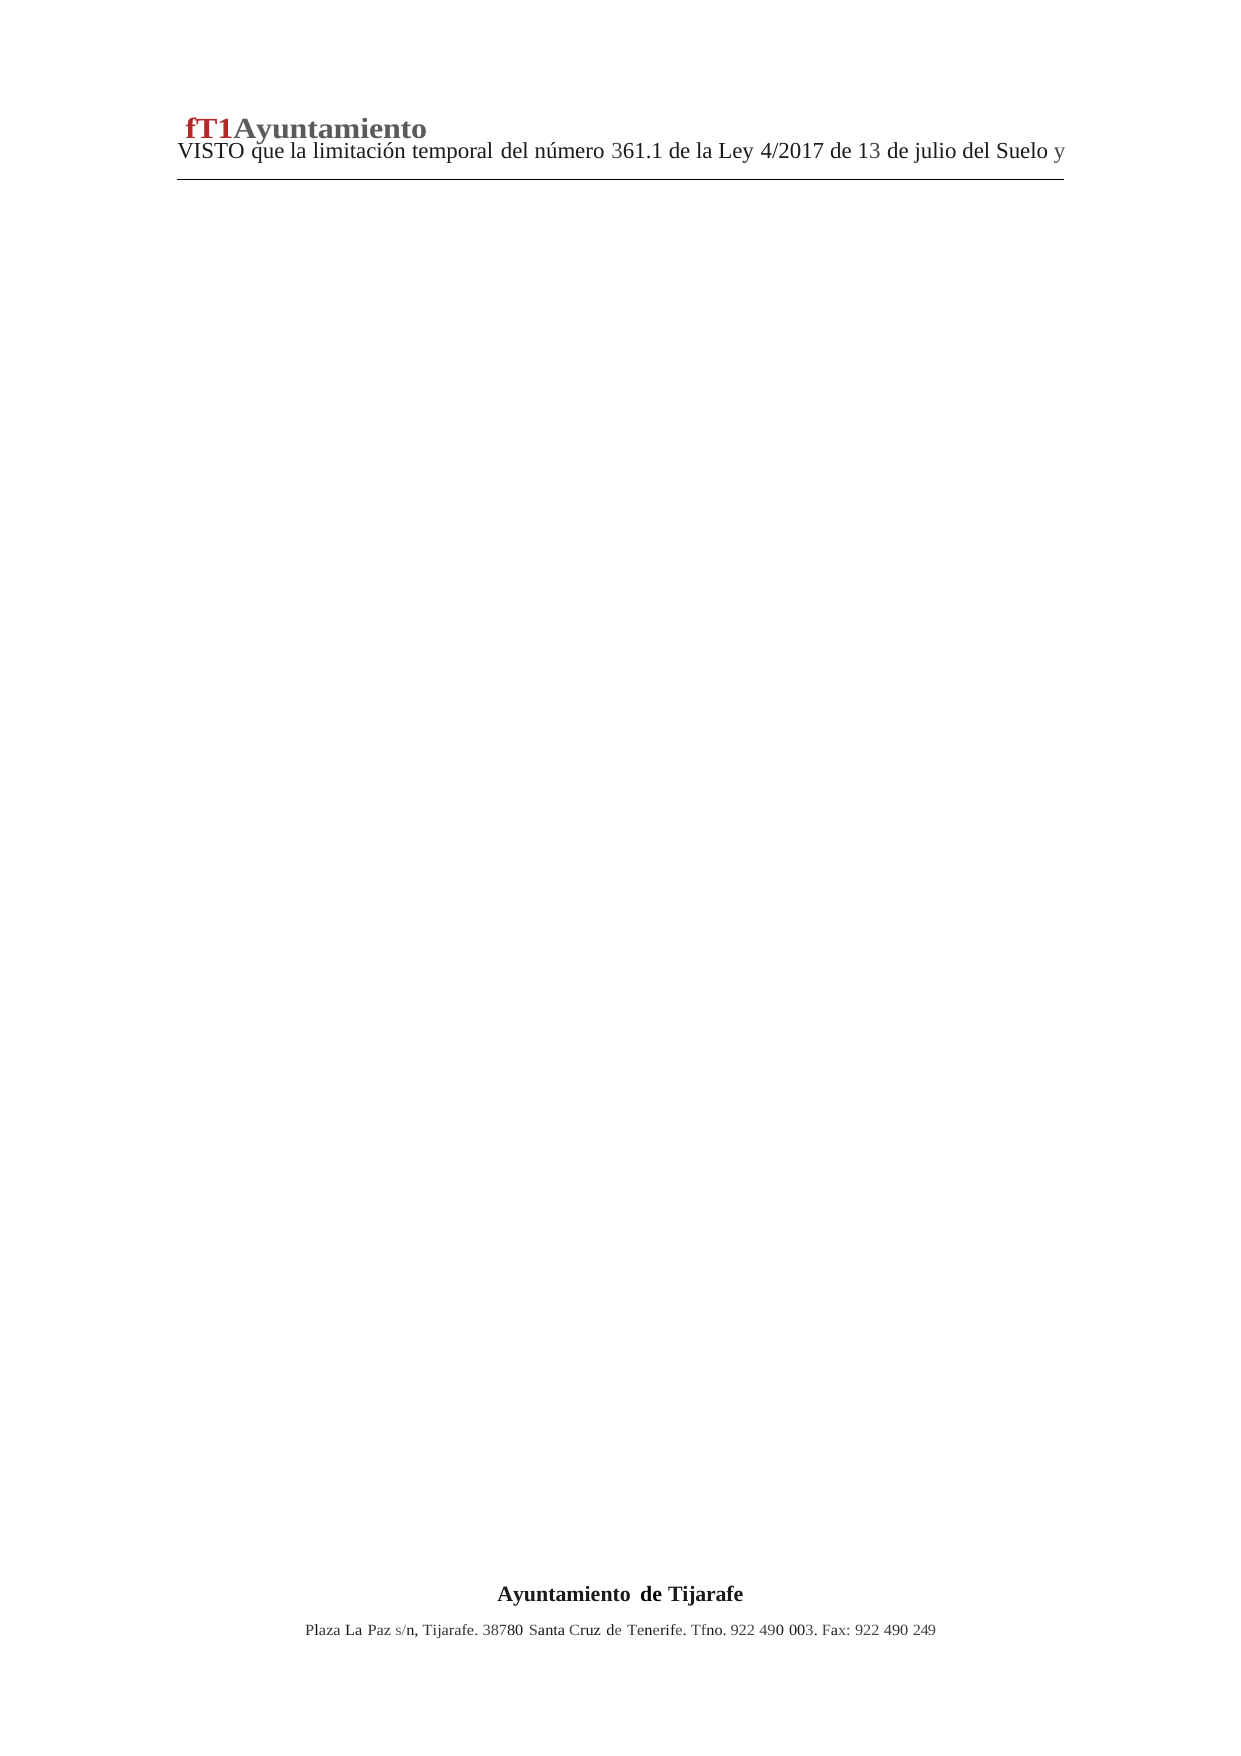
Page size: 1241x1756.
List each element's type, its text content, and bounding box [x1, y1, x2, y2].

text VISTO que la limitación temporal del número 361.1 de la Ley 4/2017 de 13 de julio del Suelo y [177, 137, 1218, 164]
